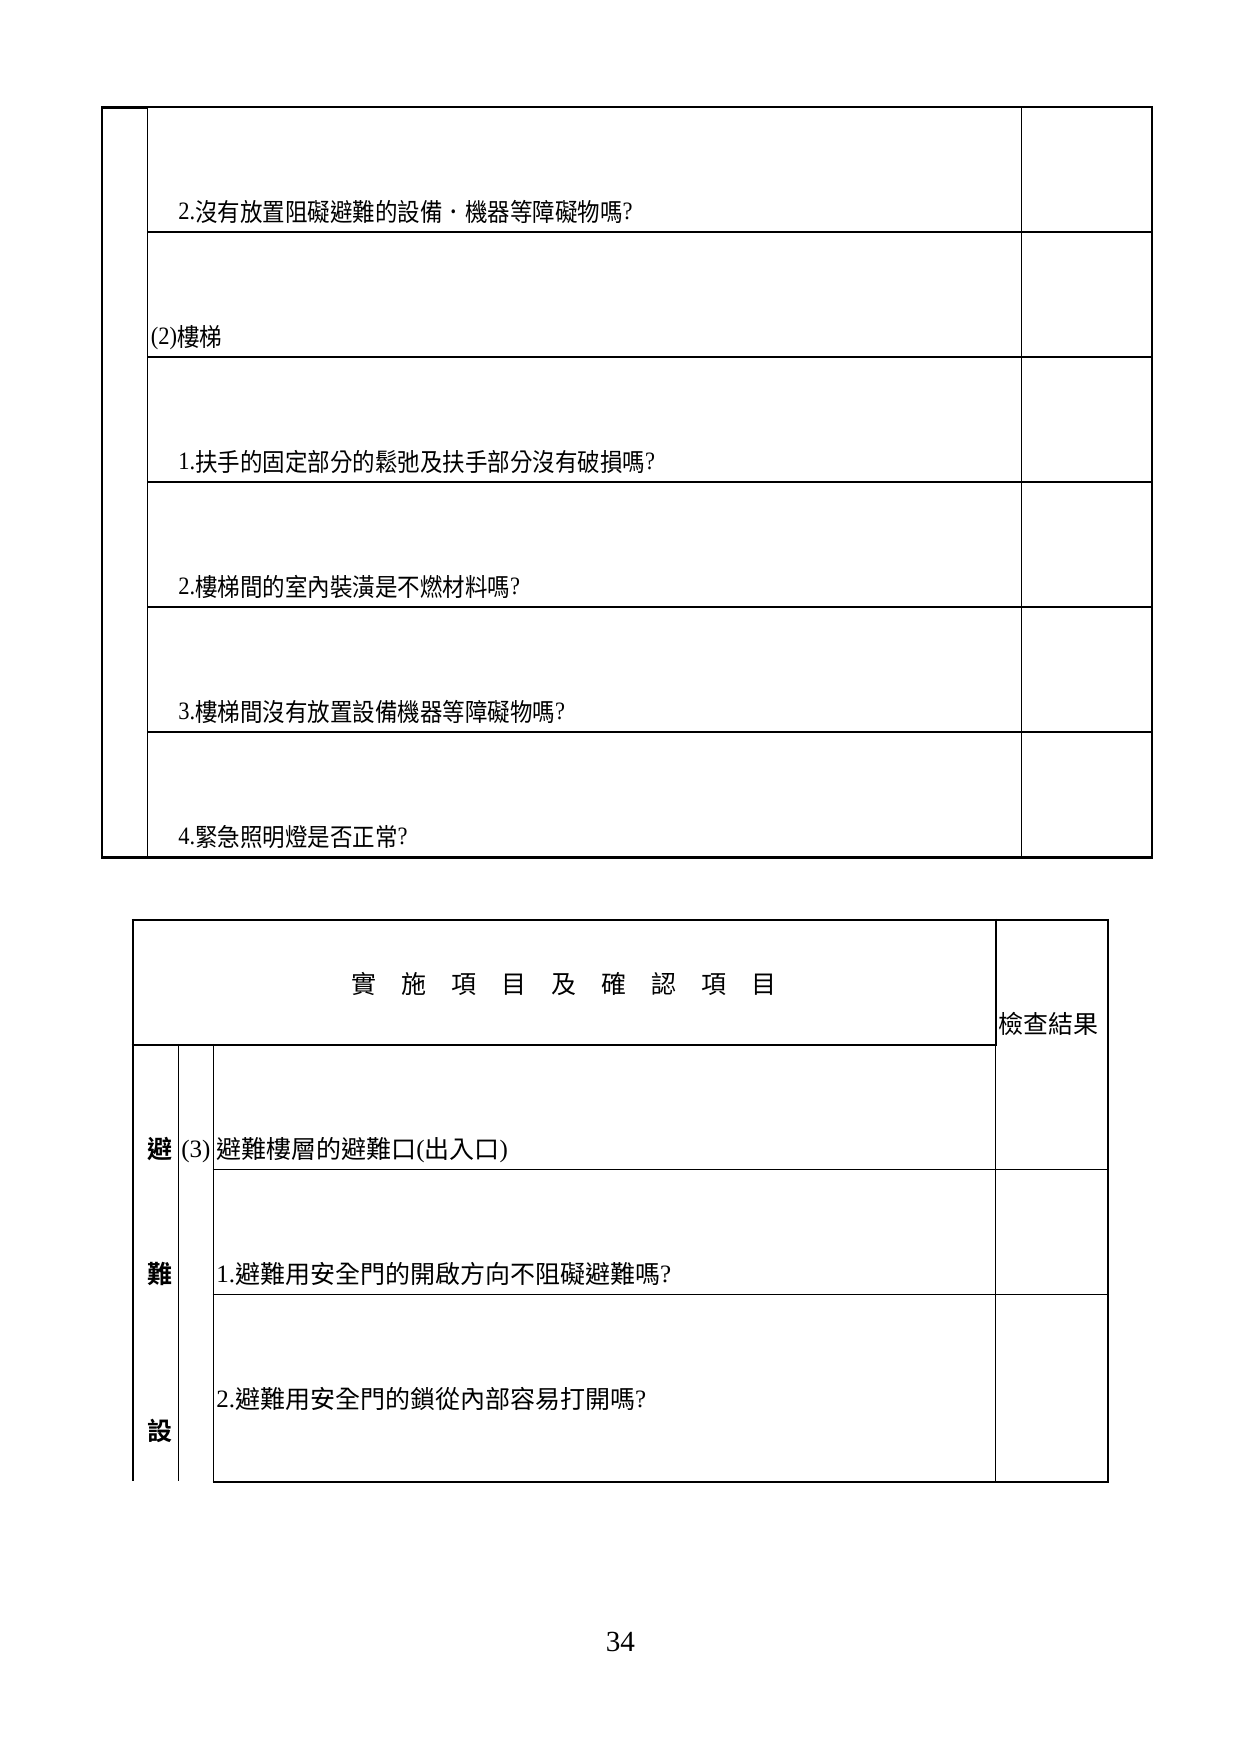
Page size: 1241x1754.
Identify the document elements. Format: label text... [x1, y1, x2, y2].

table_cell [179, 1294, 213, 1481]
table_header 檢查結果 [997, 921, 1107, 1044]
table_cell [996, 1170, 1107, 1294]
table_cell 2.沒有放置阻礙避難的設備．機器等障礙物嗎? [148, 108, 1021, 231]
table_cell (3) [179, 1046, 213, 1169]
table_cell 避 [134, 1046, 178, 1169]
table_cell [996, 1044, 1107, 1169]
table_cell 4.緊急照明燈是否正常? [148, 733, 1021, 856]
table_cell (2)樓梯 [148, 233, 1021, 356]
table_cell [1022, 483, 1151, 606]
table_cell [1022, 608, 1151, 731]
table_cell 2.避難用安全門的鎖從內部容易打開嗎? [214, 1295, 995, 1481]
table_cell [996, 1295, 1107, 1481]
table_cell 避 難 設 施 [103, 109, 147, 856]
table_cell 避難樓層的避難口(出入口) [214, 1046, 995, 1169]
table_cell [1022, 358, 1151, 481]
table_cell [1022, 733, 1151, 856]
table_cell 3.樓梯間沒有放置設備機器等障礙物嗎? [148, 608, 1021, 731]
table_cell 設 [134, 1294, 178, 1481]
table_cell [179, 1169, 213, 1294]
table_header 實 施 項 目 及 確 認 項 目 [134, 921, 995, 1044]
table_cell 難 [134, 1169, 178, 1294]
table_cell 1.避難用安全門的開啟方向不阻礙避難嗎? [214, 1170, 995, 1294]
table_cell [1022, 108, 1151, 231]
table_cell [1022, 233, 1151, 356]
table_cell 1.扶手的固定部分的鬆弛及扶手部分沒有破損嗎? [148, 358, 1021, 481]
table_cell 2.樓梯間的室內裝潢是不燃材料嗎? [148, 483, 1021, 606]
